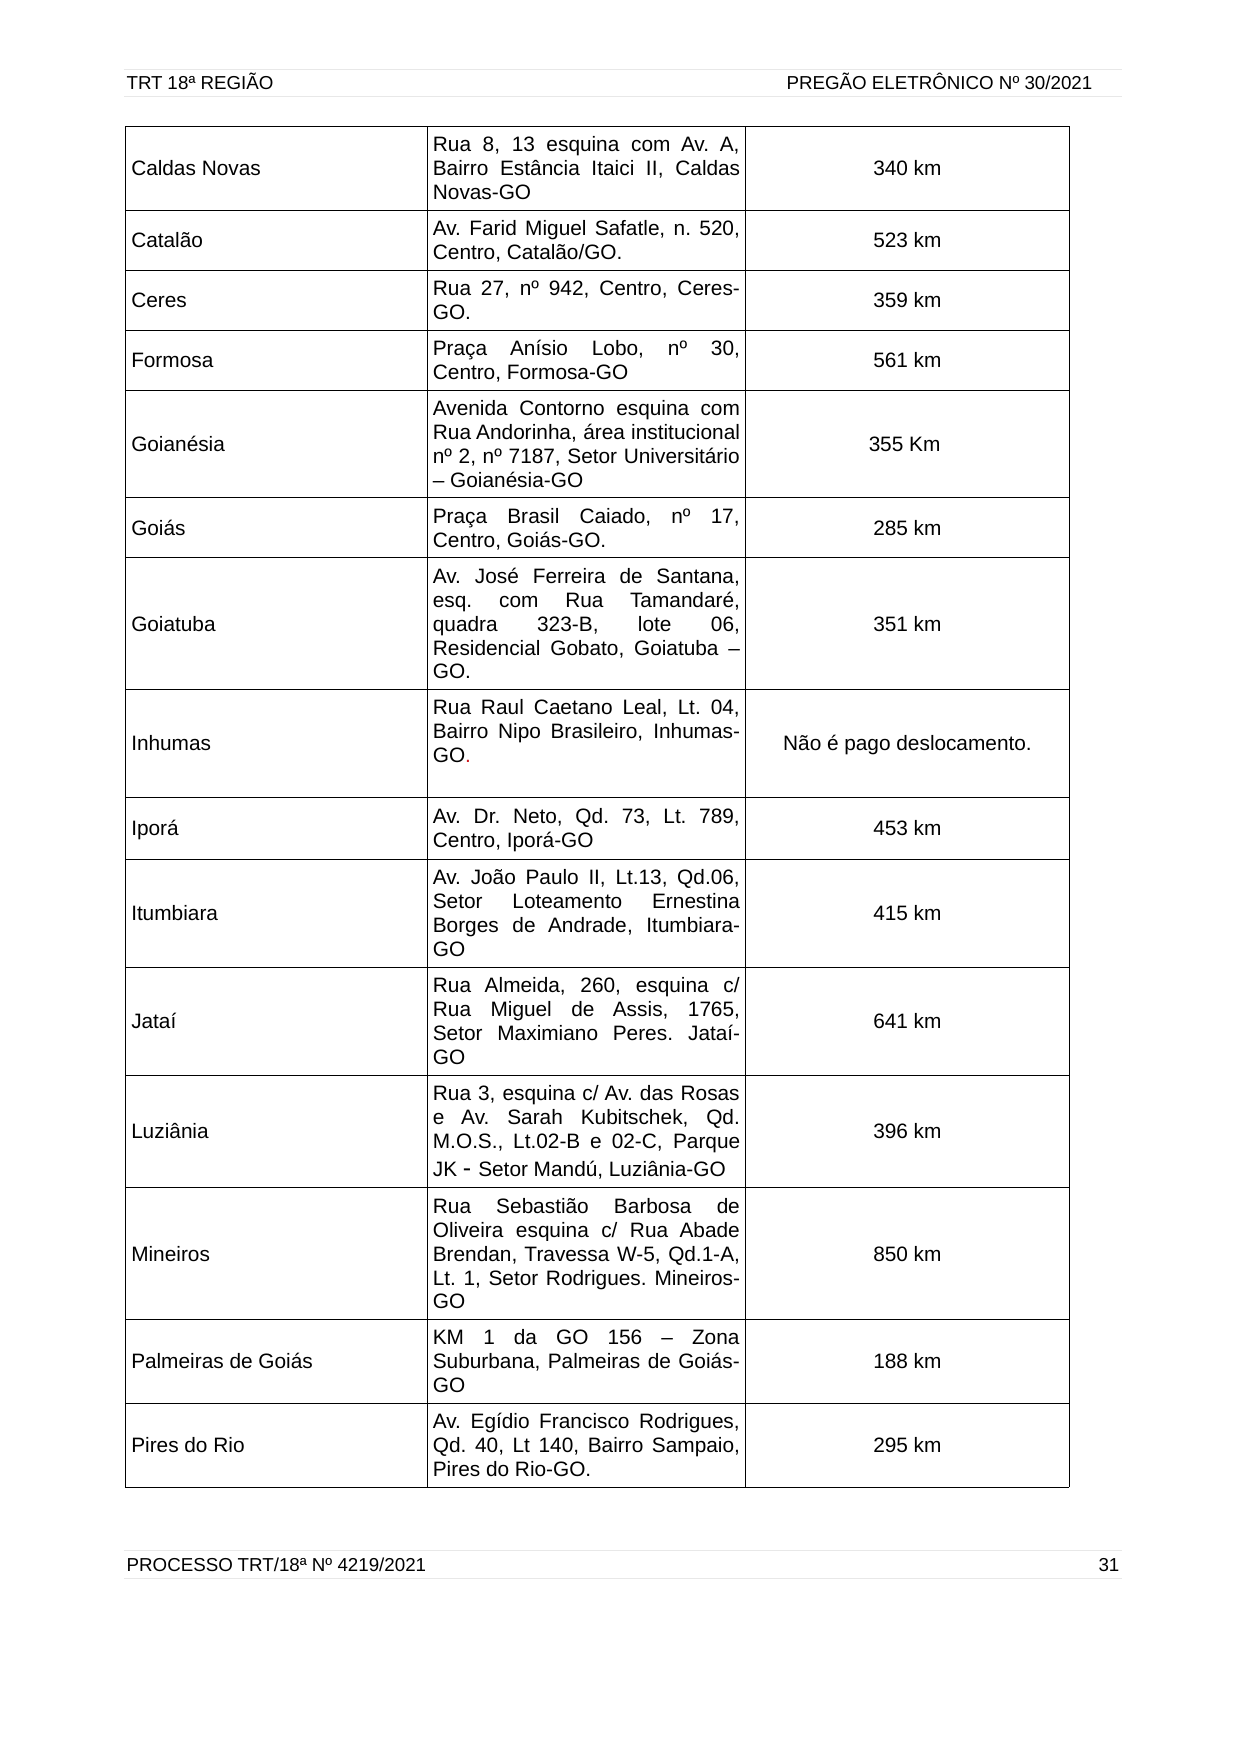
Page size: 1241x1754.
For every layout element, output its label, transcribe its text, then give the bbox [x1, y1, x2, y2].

table_cell Palmeiras de Goiás [126, 1320, 427, 1403]
table_cell Rua Sebastião Barbosa de Oliveira esquina c/ Rua Abade Brendan, Travessa W-5, Qd.1-A, Lt. 1, Setor Rodrigues. Mineiros-GO [428, 1188, 745, 1319]
table_cell Rua Raul Caetano Leal, Lt. 04, Bairro Nipo Brasileiro, Inhumas-GO. [428, 690, 745, 797]
table_cell Iporá [126, 798, 427, 859]
table_cell Ceres [126, 271, 427, 329]
table_cell 523 km [746, 211, 1069, 270]
table_cell Rua 27, nº 942, Centro, Ceres-GO. [428, 271, 745, 329]
table_cell Praça Anísio Lobo, nº 30, Centro, Formosa-GO [428, 331, 745, 389]
table_cell Av. José Ferreira de Santana, esq. com Rua Tamandaré, quadra 323-B, lote 06, Residencial Gobato, Goiatuba – GO. [428, 558, 745, 689]
table_cell Goianésia [126, 391, 427, 497]
table_cell Goiatuba [126, 558, 427, 689]
table_cell Avenida Contorno esquina com Rua Andorinha, área institucional nº 2, nº 7187, Setor Universitário – Goianésia-GO [428, 391, 745, 497]
table_cell Rua 3, esquina c/ Av. das Rosas e Av. Sarah Kubitschek, Qd. M.O.S., Lt.02-B e 02-C, Parque JK - Setor Mandú, Luziânia-GO [428, 1076, 745, 1187]
table_cell Mineiros [126, 1188, 427, 1319]
table_cell Caldas Novas [126, 127, 427, 210]
table_cell Inhumas [126, 690, 427, 797]
table_cell Não é pago deslocamento. [746, 690, 1069, 797]
table_cell Av. Farid Miguel Safatle, n. 520, Centro, Catalão/GO. [428, 211, 745, 270]
table_cell Formosa [126, 331, 427, 389]
table_cell 340 km [746, 127, 1069, 210]
table_cell 351 km [746, 558, 1069, 689]
table_cell 359 km [746, 271, 1069, 329]
table_cell Goiás [126, 498, 427, 557]
table_cell 295 km [746, 1404, 1069, 1487]
table_cell 850 km [746, 1188, 1069, 1319]
table_cell Rua 8, 13 esquina com Av. A, Bairro Estância Itaici II, Caldas Novas-GO [428, 127, 745, 210]
table_cell 396 km [746, 1076, 1069, 1187]
table_cell KM 1 da GO 156 – Zona Suburbana, Palmeiras de Goiás-GO [428, 1320, 745, 1403]
table_cell Praça Brasil Caiado, nº 17, Centro, Goiás-GO. [428, 498, 745, 557]
table_cell 641 km [746, 968, 1069, 1074]
table_cell 188 km [746, 1320, 1069, 1403]
table_cell 453 km [746, 798, 1069, 859]
table_cell Pires do Rio [126, 1404, 427, 1487]
table_cell 285 km [746, 498, 1069, 557]
table_cell 415 km [746, 860, 1069, 967]
table_cell Jataí [126, 968, 427, 1074]
table_cell Rua Almeida, 260, esquina c/ Rua Miguel de Assis, 1765, Setor Maximiano Peres. Jataí-GO [428, 968, 745, 1074]
table_cell Av. Egídio Francisco Rodrigues, Qd. 40, Lt 140, Bairro Sampaio, Pires do Rio-GO. [428, 1404, 745, 1487]
table_cell Av. João Paulo II, Lt.13, Qd.06, Setor Loteamento Ernestina Borges de Andrade, Itumbiara-GO [428, 860, 745, 967]
table_cell Catalão [126, 211, 427, 270]
table_cell Av. Dr. Neto, Qd. 73, Lt. 789, Centro, Iporá-GO [428, 798, 745, 859]
table_cell 355 Km [746, 391, 1069, 497]
table_cell Itumbiara [126, 860, 427, 967]
table_cell 561 km [746, 331, 1069, 389]
table_cell Luziânia [126, 1076, 427, 1187]
